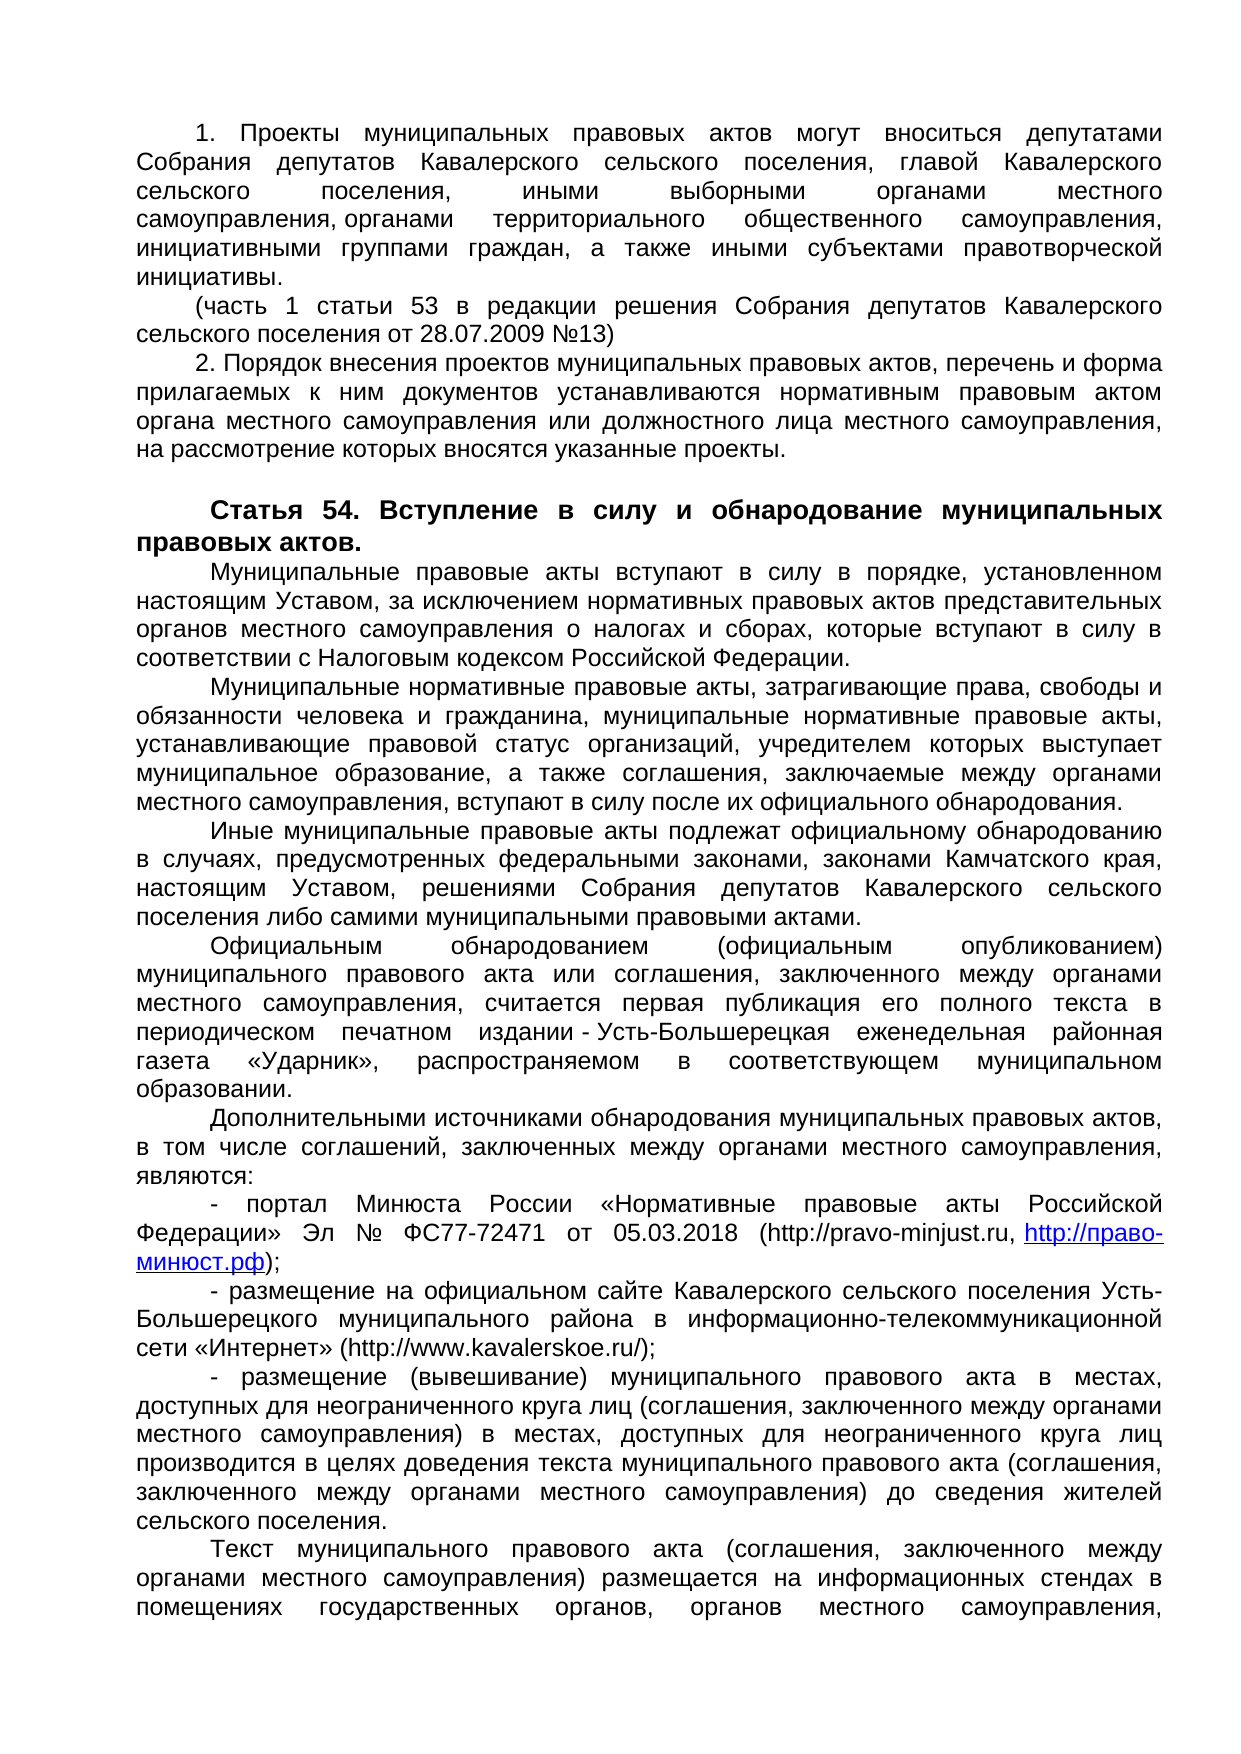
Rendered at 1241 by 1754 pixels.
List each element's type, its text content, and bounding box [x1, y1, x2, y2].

text - размещение (вывешивание) муниципального правового акта в местах, доступных для неограниченного круга лиц (соглашения, заключенного между органами местного самоуправления) в местах, доступных для неограниченного круга лиц производится в целях доведения текста муниципального правового акта (соглашения, заключенного между органами местного самоуправления) до сведения жителей сельского поселения. [136, 1362, 1163, 1534]
text - размещение на официальном сайте Кавалерского сельского поселения Усть-Большерецкого муниципального района в информационно-телекоммуникационной сети «Интернет» (http://www.kavalerskoe.ru/); [136, 1276, 1163, 1362]
text Муниципальные правовые акты вступают в силу в порядке, установленном настоящим Уставом, за исключением нормативных правовых актов представительных органов местного самоуправления о налогах и сборах, которые вступают в силу в соответствии с Налоговым кодексом Российской Федерации. [136, 557, 1163, 672]
text (часть 1 статьи 53 в редакции решения Собрания депутатов Кавалерского сельского поселения от 28.07.2009 №13) [136, 291, 1163, 348]
text Дополнительными источниками обнародования муниципальных правовых актов, в том числе соглашений, заключенных между органами местного самоуправления, являются: [136, 1103, 1163, 1189]
text Официальным обнародованием (официальным опубликованием) муниципального правового акта или соглашения, заключенного между органами местного самоуправления, считается первая публикация его полного текста в периодическом печатном издании - Усть-Большерецкая еженедельная районная газета «Ударник», распространяемом в соответствующем муниципальном образовании. [136, 931, 1163, 1103]
text Текст муниципального правового акта (соглашения, заключенного между органами местного самоуправления) размещается на информационных стендах в помещениях государственных органов, органов местного самоуправления, [136, 1534, 1163, 1621]
text 2. Порядок внесения проектов муниципальных правовых актов, перечень и форма прилагаемых к ним документов устанавливаются нормативным правовым актом органа местного самоуправления или должностного лица местного самоуправления, на рассмотрение которых вносятся указанные проекты. [136, 348, 1163, 463]
text 1. Проекты муниципальных правовых актов могут вноситься депутатами Собрания депутатов Кавалерского сельского поселения, главой Кавалерского сельского поселения, иными выборными органами местного самоуправления, органами территориального общественного самоуправления, инициативными группами граждан, а также иными субъектами правотворческой инициативы. [136, 118, 1163, 291]
text Иные муниципальные правовые акты подлежат официальному обнародованию в случаях, предусмотренных федеральными законами, законами Камчатского края, настоящим Уставом, решениями Собрания депутатов Кавалерского сельского поселения либо самими муниципальными правовыми актами. [136, 816, 1163, 931]
text Муниципальные нормативные правовые акты, затрагивающие права, свободы и обязанности человека и гражданина, муниципальные нормативные правовые акты, устанавливающие правовой статус организаций, учредителем которых выступает муниципальное образование, а также соглашения, заключаемые между органами местного самоуправления, вступают в силу после их официального обнародования. [136, 672, 1163, 816]
text - портал Минюста России «Нормативные правовые акты Российской Федерации» Эл № ФС77-72471 от 05.03.2018 (http://pravo-minjust.ru, http://право-минюст.рф); [136, 1189, 1163, 1276]
text Статья 54. Вступление в силу и обнародование муниципальных правовых актов. [136, 494, 1163, 557]
